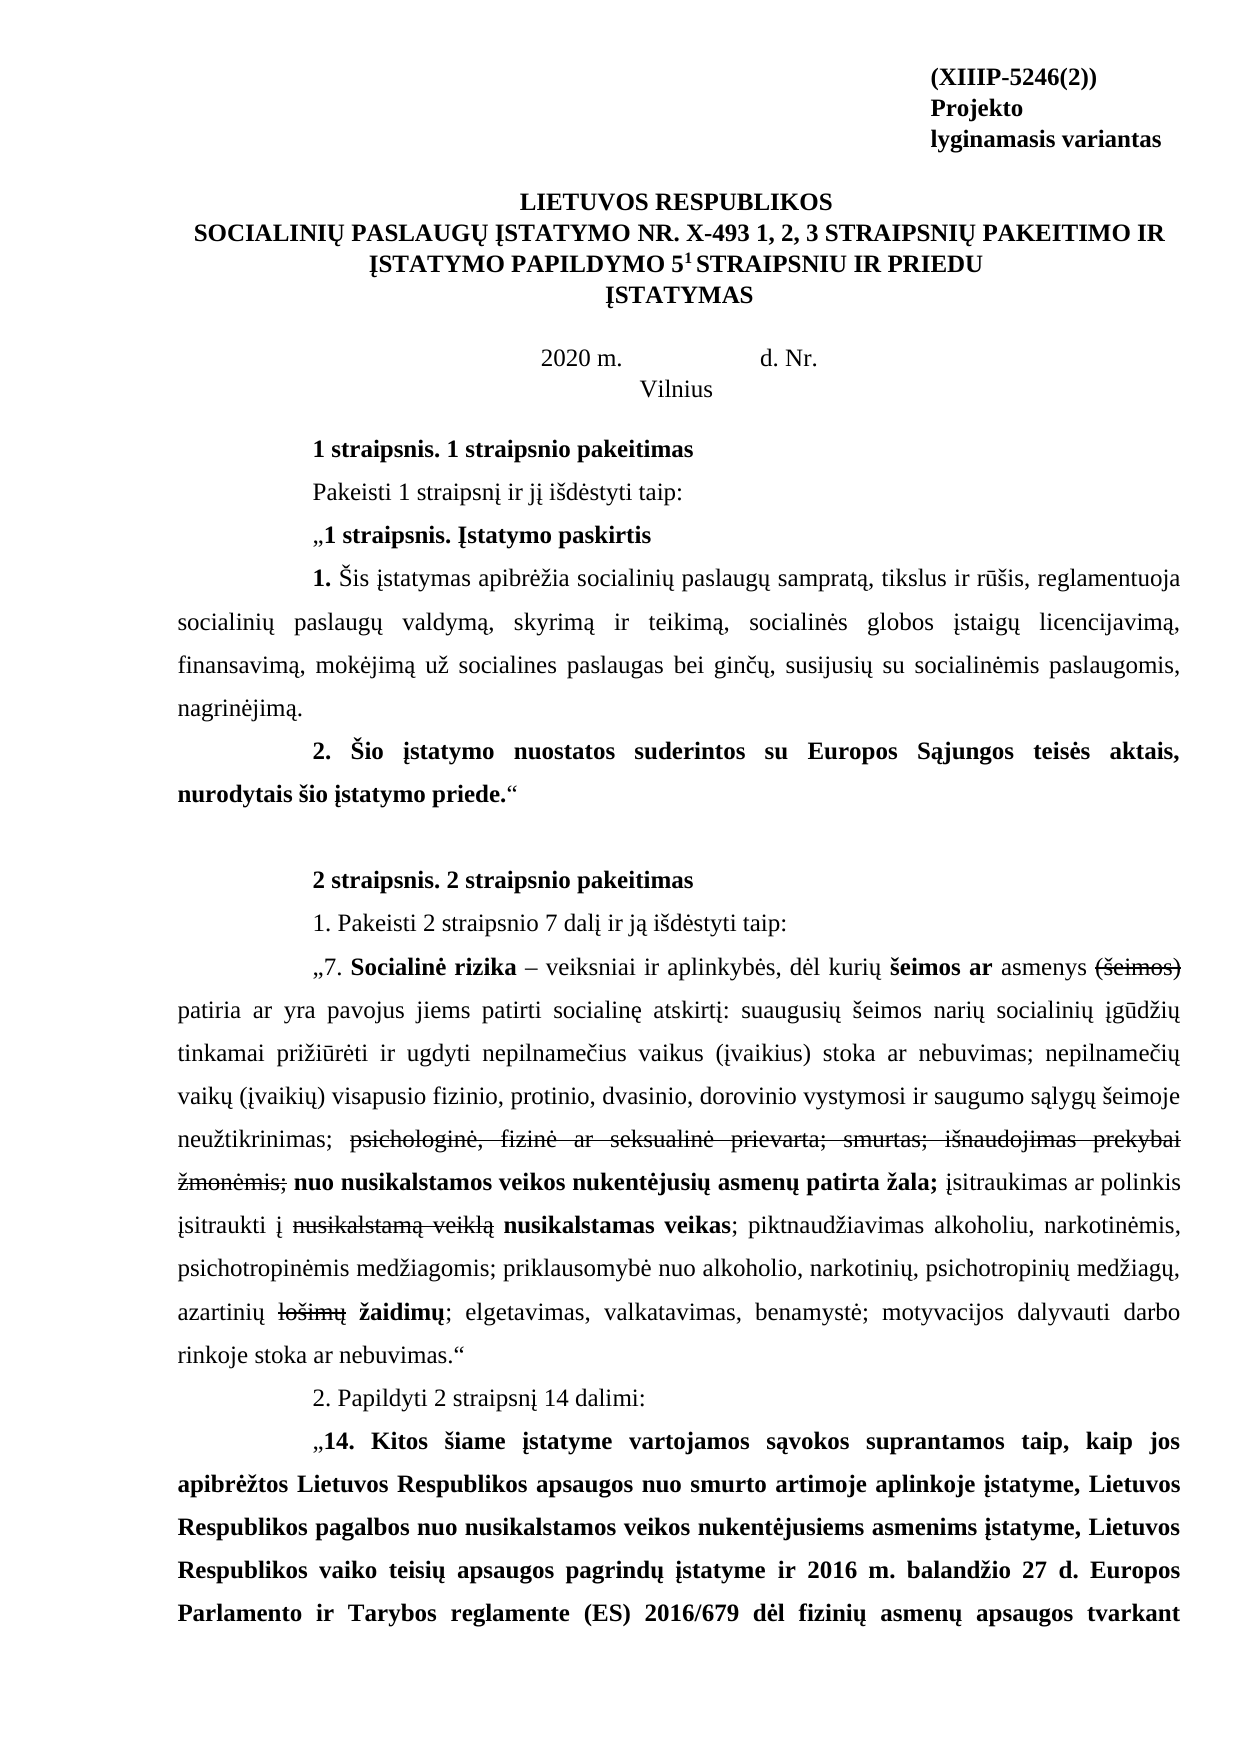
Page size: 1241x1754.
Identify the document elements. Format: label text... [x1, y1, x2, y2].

text 1. Šis įstatymas apibrėžia socialinių paslaugų sampratą, tikslus ir rūšis, reglamentuoja socialinių paslaugų valdymą, skyrimą ir teikimą, socialinės globos įstaigų licencijavimą, finansavimą, mokėjimą už socialines paslaugas bei ginčų, susijusių su socialinėmis paslaugomis, nagrinėjimą. [177, 563, 1181, 722]
text ĮSTATYMAS [177, 278, 1181, 309]
text SOCIALINIŲ PASLAUGŲ ĮSTATYMO NR. X-493 1, 2, 3 straipsnių PAKEITIMO IR įstatymo PAPILDYMO 51 straipsniu ir PRIEDU [177, 215, 1181, 278]
text 2. Šio įstatymo nuostatos suderintos su Europos Sąjungos teisės aktais, nurodytais šio įstatymo priede.“ [177, 736, 1181, 808]
text lyginamasis variantas [930, 122, 1181, 153]
text „14. Kitos šiame įstatyme vartojamos sąvokos suprantamos taip, kaip jos apibrėžtos Lietuvos Respublikos apsaugos nuo smurto artimoje aplinkoje įstatyme, Lietuvos Respublikos pagalbos nuo nusikalstamos veikos nukentėjusiems asmenims įstatyme, Lietuvos Respublikos vaiko teisių apsaugos pagrindų įstatyme ir 2016 m. balandžio 27 d. Europos Parlamento ir Tarybos reglamente (ES) 2016/679 dėl fizinių asmenų apsaugos tvarkant [177, 1426, 1181, 1627]
text (XIIIP-5246(2)) [930, 59, 1181, 90]
text „1 straipsnis. Įstatymo paskirtis [177, 520, 1181, 549]
text Vilnius [177, 372, 1181, 403]
text 2 straipsnis. 2 straipsnio pakeitimas [177, 865, 1181, 894]
text Pakeisti 1 straipsnį ir jį išdėstyti taip: [177, 477, 1181, 506]
text 2. Papildyti 2 straipsnį 14 dalimi: [177, 1383, 1181, 1412]
text 1 straipsnis. 1 straipsnio pakeitimas [177, 434, 1181, 463]
text 1. Pakeisti 2 straipsnio 7 dalį ir ją išdėstyti taip: [177, 908, 1181, 937]
text LIETUVOS RESPUBLIKOS [177, 184, 1181, 215]
text 2020 m. d. Nr. [177, 340, 1181, 372]
text Projekto [930, 90, 1181, 122]
text „7. Socialinė rizika – veiksniai ir aplinkybės, dėl kurių šeimos ar asmenys (šeimos) patiria ar yra pavojus jiems patirti socialinę atskirtį: suaugusių šeimos narių socialinių įgūdžių tinkamai prižiūrėti ir ugdyti nepilnamečius vaikus (įvaikius) stoka ar nebuvimas; nepilnamečių vaikų (įvaikių) visapusio fizinio, protinio, dvasinio, dorovinio vystymosi ir saugumo sąlygų šeimoje neužtikrinimas; psichologinė, fizinė ar seksualinė prievarta; smurtas; išnaudojimas prekybai žmonėmis; nuo nusikalstamos veikos nukentėjusių asmenų patirta žala; įsitraukimas ar polinkis įsitraukti į nusikalstamą veiklą nusikalstamas veikas; piktnaudžiavimas alkoholiu, narkotinėmis, psichotropinėmis medžiagomis; priklausomybė nuo alkoholio, narkotinių, psichotropinių medžiagų, azartinių lošimų žaidimų; elgetavimas, valkatavimas, benamystė; motyvacijos dalyvauti darbo rinkoje stoka ar nebuvimas.“ [177, 952, 1181, 1368]
